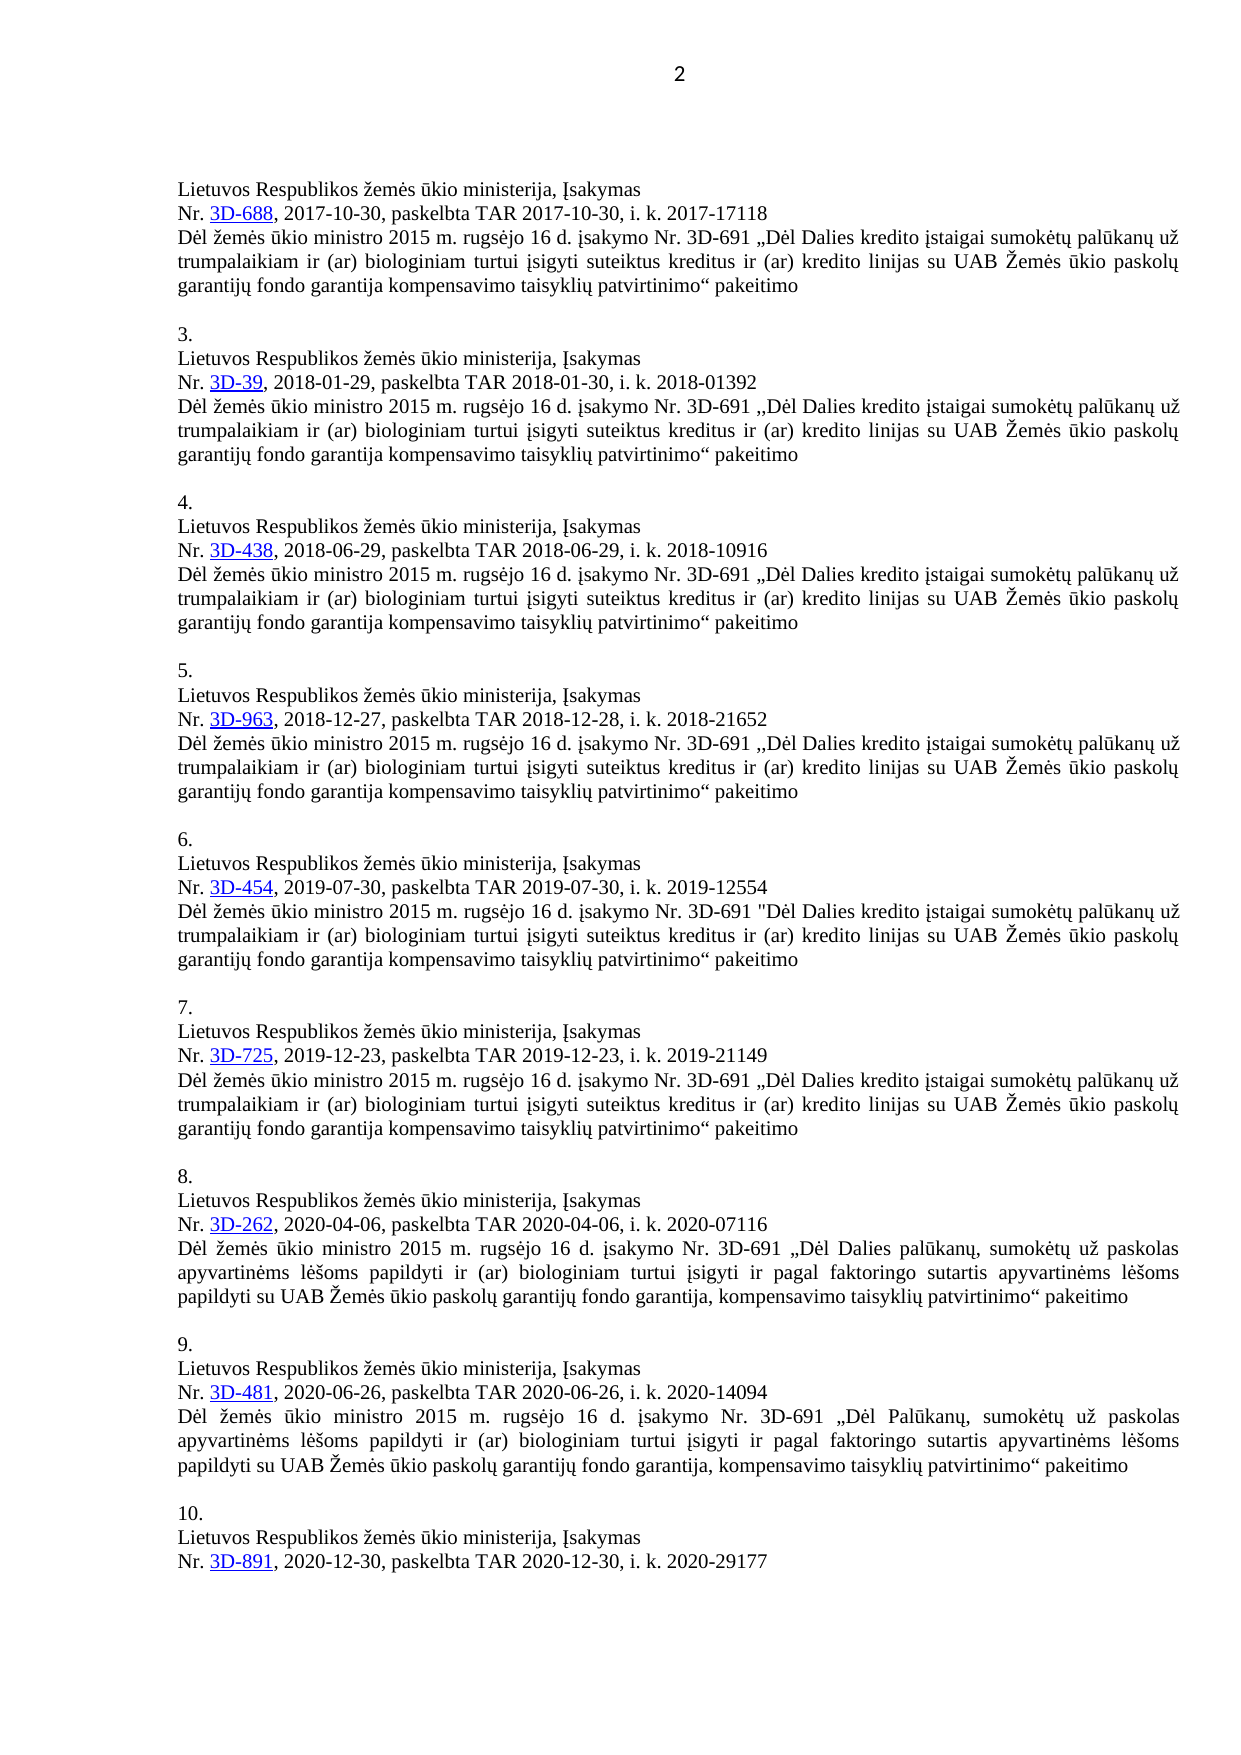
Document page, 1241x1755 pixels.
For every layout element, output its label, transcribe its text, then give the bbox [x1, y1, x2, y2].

text Lietuvos Respublikos žemės ūkio ministerija, Įsakymas [177, 1356, 1181, 1380]
text Nr. 3D-262, 2020-04-06, paskelbta TAR 2020-04-06, i. k. 2020-07116 [177, 1212, 1181, 1236]
text Lietuvos Respublikos žemės ūkio ministerija, Įsakymas [177, 1019, 1181, 1043]
text Dėl žemės ūkio ministro 2015 m. rugsėjo 16 d. įsakymo Nr. 3D-691 "Dėl Dalies kredito įstaigai sumokėtų palūkanų už trumpalaikiam ir (ar) biologiniam turtui įsigyti suteiktus kreditus ir (ar) kredito linijas su UAB Žemės ūkio paskolų garantijų fondo garantija kompensavimo taisyklių patvirtinimo“ pakeitimo [177, 899, 1181, 971]
text Nr. 3D-891, 2020-12-30, paskelbta TAR 2020-12-30, i. k. 2020-29177 [177, 1549, 1181, 1573]
text Nr. 3D-454, 2019-07-30, paskelbta TAR 2019-07-30, i. k. 2019-12554 [177, 875, 1181, 899]
text Dėl žemės ūkio ministro 2015 m. rugsėjo 16 d. įsakymo Nr. 3D-691 „Dėl Palūkanų, sumokėtų už paskolas apyvartinėms lėšoms papildyti ir (ar) biologiniam turtui įsigyti ir pagal faktoringo sutartis apyvartinėms lėšoms papildyti su UAB Žemės ūkio paskolų garantijų fondo garantija, kompensavimo taisyklių patvirtinimo“ pakeitimo [177, 1404, 1181, 1477]
text Dėl žemės ūkio ministro 2015 m. rugsėjo 16 d. įsakymo Nr. 3D-691 „Dėl Dalies kredito įstaigai sumokėtų palūkanų už trumpalaikiam ir (ar) biologiniam turtui įsigyti suteiktus kreditus ir (ar) kredito linijas su UAB Žemės ūkio paskolų garantijų fondo garantija kompensavimo taisyklių patvirtinimo“ pakeitimo [177, 562, 1181, 634]
text Dėl žemės ūkio ministro 2015 m. rugsėjo 16 d. įsakymo Nr. 3D-691 „Dėl Dalies palūkanų, sumokėtų už paskolas apyvartinėms lėšoms papildyti ir (ar) biologiniam turtui įsigyti ir pagal faktoringo sutartis apyvartinėms lėšoms papildyti su UAB Žemės ūkio paskolų garantijų fondo garantija, kompensavimo taisyklių patvirtinimo“ pakeitimo [177, 1236, 1181, 1308]
text Nr. 3D-438, 2018-06-29, paskelbta TAR 2018-06-29, i. k. 2018-10916 [177, 538, 1181, 562]
text Nr. 3D-39, 2018-01-29, paskelbta TAR 2018-01-30, i. k. 2018-01392 [177, 370, 1181, 394]
text 10. [177, 1501, 1181, 1525]
text 7. [177, 995, 1181, 1019]
text Lietuvos Respublikos žemės ūkio ministerija, Įsakymas [177, 346, 1181, 370]
text Lietuvos Respublikos žemės ūkio ministerija, Įsakymas [177, 851, 1181, 875]
text Dėl žemės ūkio ministro 2015 m. rugsėjo 16 d. įsakymo Nr. 3D-691 ,,Dėl Dalies kredito įstaigai sumokėtų palūkanų už trumpalaikiam ir (ar) biologiniam turtui įsigyti suteiktus kreditus ir (ar) kredito linijas su UAB Žemės ūkio paskolų garantijų fondo garantija kompensavimo taisyklių patvirtinimo“ pakeitimo [177, 731, 1181, 803]
text Lietuvos Respublikos žemės ūkio ministerija, Įsakymas [177, 514, 1181, 538]
text Lietuvos Respublikos žemės ūkio ministerija, Įsakymas [177, 177, 1181, 201]
text Lietuvos Respublikos žemės ūkio ministerija, Įsakymas [177, 682, 1181, 707]
text 3. [177, 322, 1181, 346]
text Dėl žemės ūkio ministro 2015 m. rugsėjo 16 d. įsakymo Nr. 3D-691 „Dėl Dalies kredito įstaigai sumokėtų palūkanų už trumpalaikiam ir (ar) biologiniam turtui įsigyti suteiktus kreditus ir (ar) kredito linijas su UAB Žemės ūkio paskolų garantijų fondo garantija kompensavimo taisyklių patvirtinimo“ pakeitimo [177, 225, 1181, 297]
text 6. [177, 827, 1181, 851]
text 9. [177, 1332, 1181, 1356]
text Nr. 3D-481, 2020-06-26, paskelbta TAR 2020-06-26, i. k. 2020-14094 [177, 1380, 1181, 1404]
text Dėl žemės ūkio ministro 2015 m. rugsėjo 16 d. įsakymo Nr. 3D-691 ,,Dėl Dalies kredito įstaigai sumokėtų palūkanų už trumpalaikiam ir (ar) biologiniam turtui įsigyti suteiktus kreditus ir (ar) kredito linijas su UAB Žemės ūkio paskolų garantijų fondo garantija kompensavimo taisyklių patvirtinimo“ pakeitimo [177, 394, 1181, 466]
text Nr. 3D-963, 2018-12-27, paskelbta TAR 2018-12-28, i. k. 2018-21652 [177, 707, 1181, 731]
text Lietuvos Respublikos žemės ūkio ministerija, Įsakymas [177, 1525, 1181, 1549]
text 5. [177, 658, 1181, 682]
text Nr. 3D-688, 2017-10-30, paskelbta TAR 2017-10-30, i. k. 2017-17118 [177, 201, 1181, 225]
text Lietuvos Respublikos žemės ūkio ministerija, Įsakymas [177, 1188, 1181, 1212]
text 4. [177, 490, 1181, 514]
text Dėl žemės ūkio ministro 2015 m. rugsėjo 16 d. įsakymo Nr. 3D-691 „Dėl Dalies kredito įstaigai sumokėtų palūkanų už trumpalaikiam ir (ar) biologiniam turtui įsigyti suteiktus kreditus ir (ar) kredito linijas su UAB Žemės ūkio paskolų garantijų fondo garantija kompensavimo taisyklių patvirtinimo“ pakeitimo [177, 1067, 1181, 1140]
text Nr. 3D-725, 2019-12-23, paskelbta TAR 2019-12-23, i. k. 2019-21149 [177, 1043, 1181, 1067]
text 8. [177, 1164, 1181, 1188]
